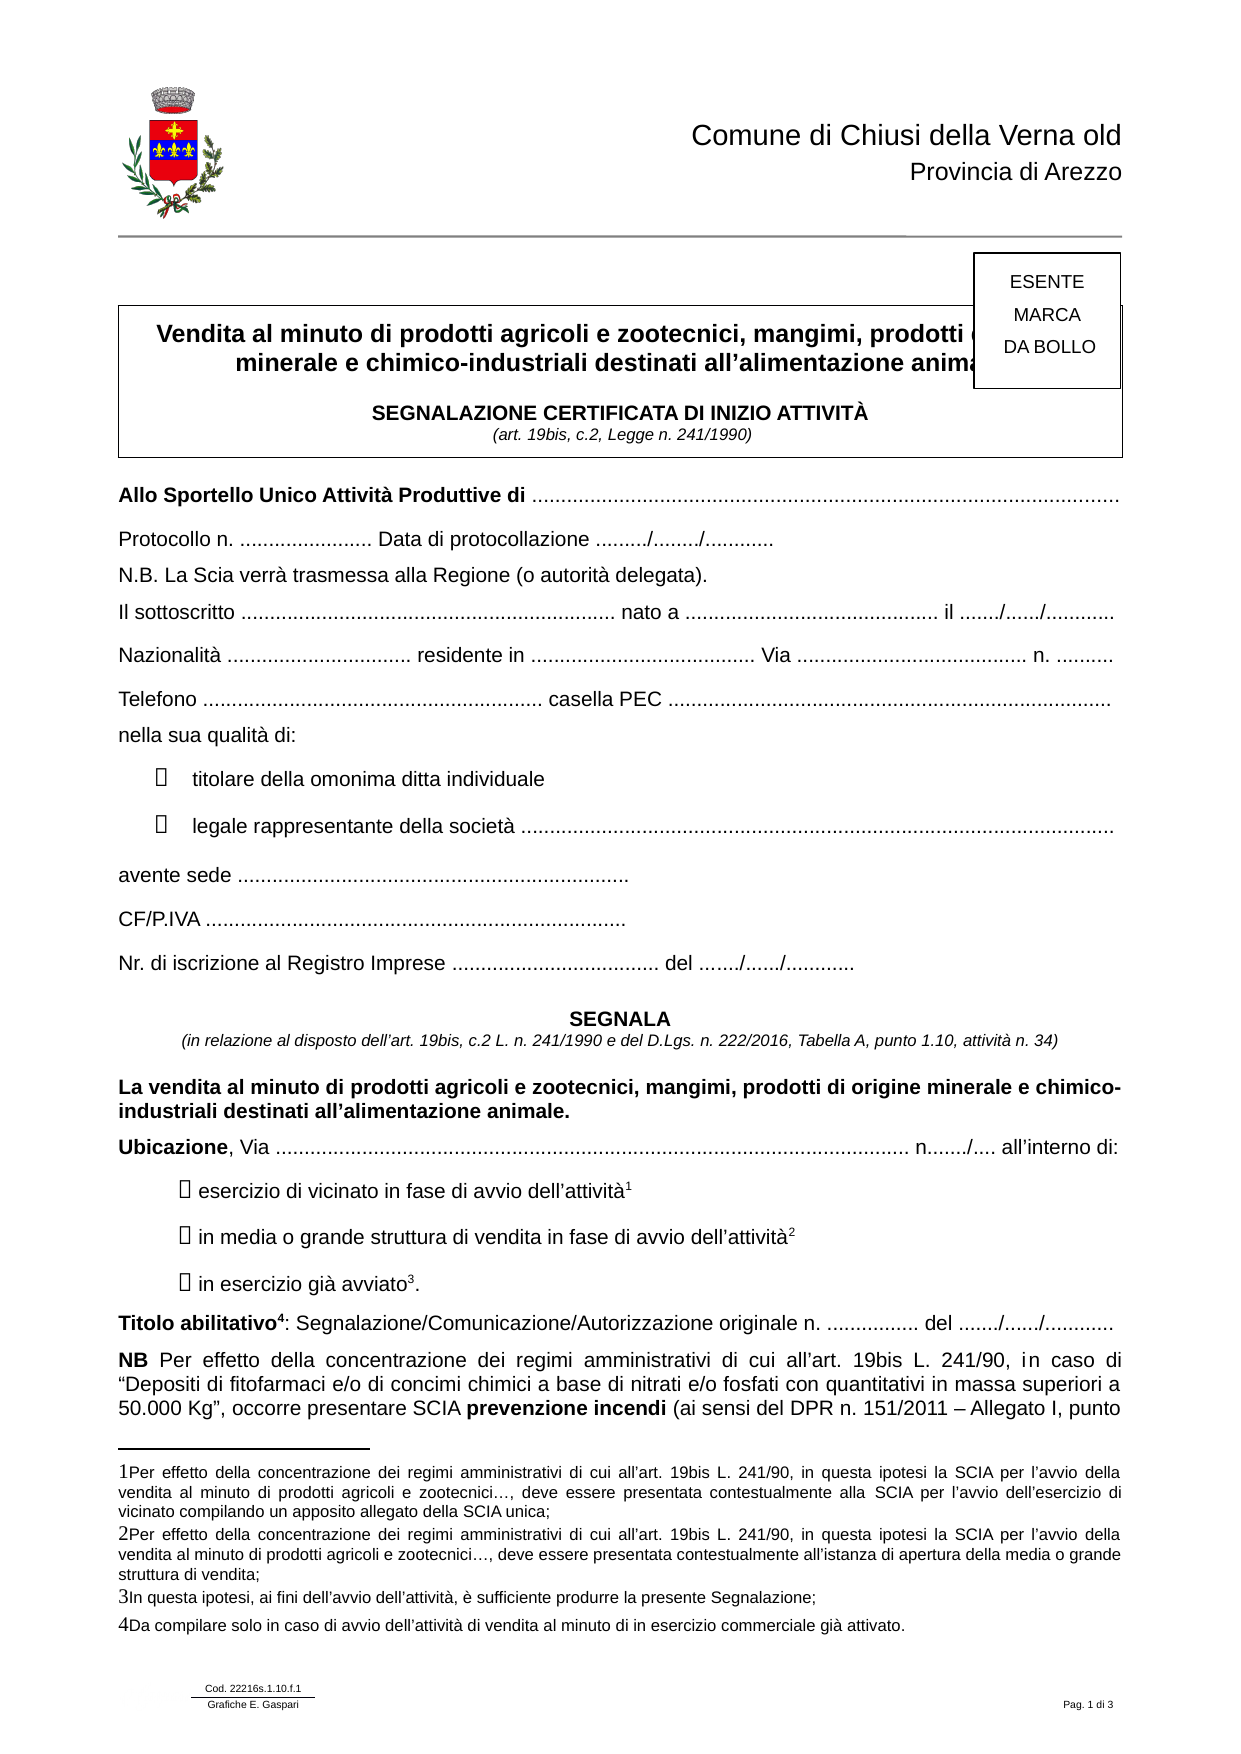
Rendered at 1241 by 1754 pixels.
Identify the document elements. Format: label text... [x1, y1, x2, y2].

text In questa ipotesi, ai fini dell’avvio dell’attività, è sufficiente produrre la presente Segnalazione; [118, 1583, 1122, 1608]
text La vendita al minuto di prodotti agricoli e zootecnici, mangimi, prodotti di origine minerale e chimico-industriali destinati all’alimentazione animale. [118, 1074, 1122, 1122]
text  in media o grande struttura di vendita in fase di avvio dell’attività [177, 1218, 1122, 1252]
text  legale rappresentante della società ....................................................................................................... [153, 806, 1122, 840]
text NB Per effetto della concentrazione dei regimi amministrativi di cui all’art. 19bis L. 241/90, in caso di “Depositi di fitofarmaci e/o di concimi chimici a base di nitrati e/o fosfati con quantitativi in massa superiori a 50.000 Kg”, occorre presentare SCIA prevenzione incendi (ai sensi del DPR n. 151/2011 – Allegato I, punto [118, 1348, 1122, 1419]
text  in esercizio già avviato. [177, 1264, 1122, 1299]
text CF/P.IVA ......................................................................... [118, 907, 1122, 931]
table_header Vendita al minuto di prodotti agricoli e zootecnici, mangimi, prodotti di origine minerale e chimico-industriali destinati all’alimentazione animale SEGNALAZIONE CERTIFICATA DI INIZIO ATTIVITÀ (art. 19bis, c.2, Legge n. 241/1990) [119, 306, 1122, 457]
text N.B. La Scia verrà trasmessa alla Regione (o autorità delegata). [118, 563, 1122, 587]
text  esercizio di vicinato in fase di avvio dell’attività [177, 1171, 1122, 1206]
text Allo Sportello Unico Attività Produttive di [118, 483, 1122, 507]
text Telefono ........................................................... casella PEC ............................................................................. [118, 687, 1122, 711]
text Comune di Chiusi della Verna old [224, 118, 1122, 152]
text  titolare della omonima ditta individuale [153, 760, 1122, 794]
text Da compilare solo in caso di avvio dell’attività di vendita al minuto di in esercizio commerciale già attivato. [118, 1612, 1122, 1636]
picture [122, 87, 224, 219]
text Ubicazione, Via .............................................................................................................. n......./.... all’interno di: [118, 1135, 1122, 1159]
text Nr. di iscrizione al Registro Imprese .................................... del ......./....../............ [118, 950, 1122, 974]
text Il sottoscritto ................................................................. nato a ............................................ il ......./....../............ [118, 599, 1122, 623]
text (in relazione al disposto dell’art. 19bis, c.2 L. n. 241/1990 e del D.Lgs. n. 222/2016, Tabella A, punto 1.10, attività n. 34) [118, 1030, 1122, 1049]
text Titolo abilitativo: Segnalazione/Comunicazione/Autorizzazione originale n. ................ del ......./....../............ [118, 1311, 1122, 1335]
text Protocollo n. ....................... Data di protocollazione ........./......../............ [118, 527, 1122, 551]
text SEGNALA [118, 1006, 1122, 1030]
text Per effetto della concentrazione dei regimi amministrativi di cui all’art. 19bis L. 241/90, in questa ipotesi la SCIA per l’avvio della vendita al minuto di prodotti agricoli e zootecnici…, deve essere presentata contestualmente alla SCIA per l’avvio dell’esercizio di vicinato compilando un apposito allegato della SCIA unica; [118, 1459, 1122, 1521]
text nella sua qualità di: [118, 723, 1122, 747]
text Per effetto della concentrazione dei regimi amministrativi di cui all’art. 19bis L. 241/90, in questa ipotesi la SCIA per l’avvio della vendita al minuto di prodotti agricoli e zootecnici…, deve essere presentata contestualmente all’istanza di apertura della media o grande struttura di vendita; [118, 1521, 1122, 1583]
text avente sede .................................................................... [118, 863, 1122, 887]
text Provincia di Arezzo [224, 157, 1122, 185]
text Nazionalità ................................ residente in ....................................... Via ........................................ n. .......... [118, 643, 1122, 667]
